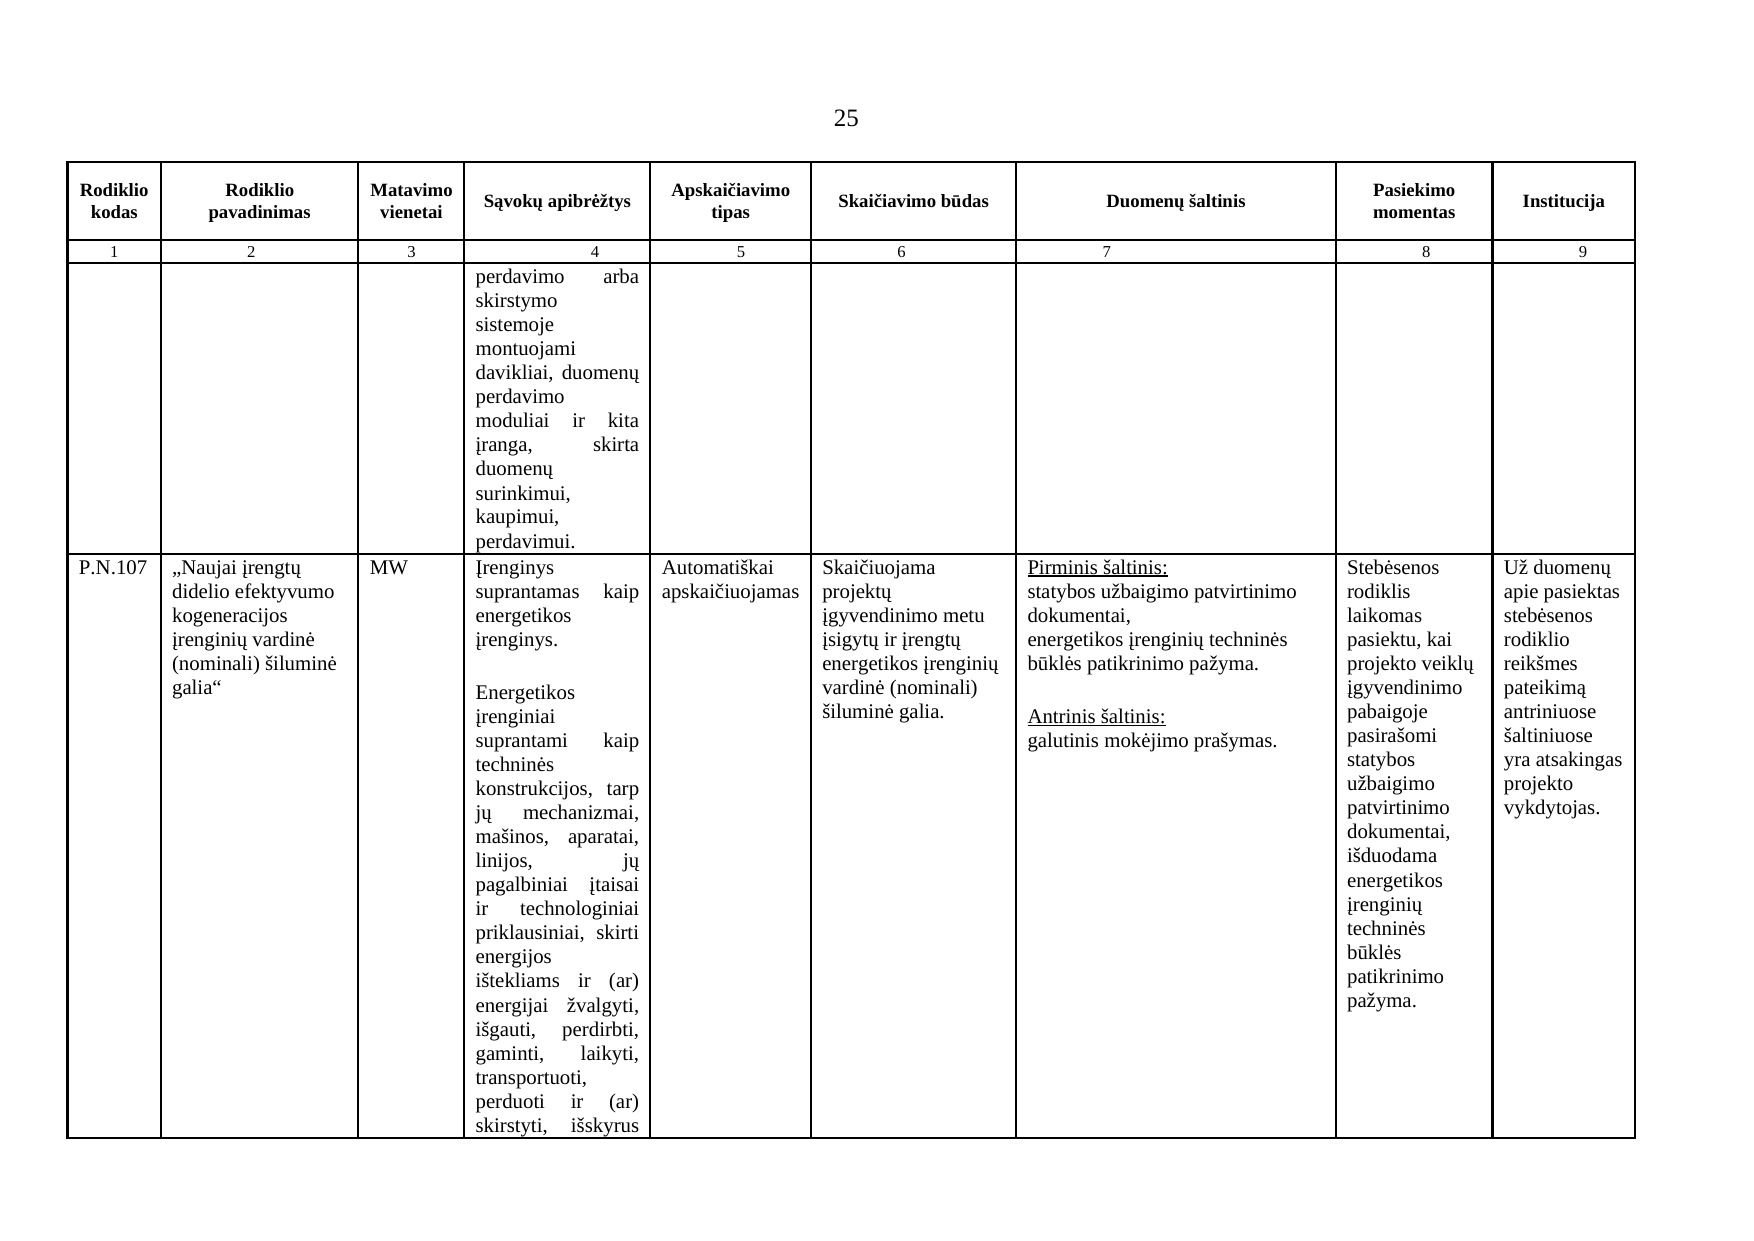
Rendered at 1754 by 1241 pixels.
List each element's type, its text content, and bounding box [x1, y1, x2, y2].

table_cell [651, 264, 810, 553]
table_cell [162, 264, 357, 553]
table_cell 4 [465, 241, 649, 262]
table_cell [359, 264, 463, 553]
table_cell [1017, 264, 1335, 553]
table_cell 3 [359, 241, 463, 262]
table_cell Stebėsenos rodiklis laikomas pasiektu, kai projekto veiklų įgyvendinimo pabaigoje pasirašomi statybos užbaigimo patvirtinimo dokumentai, išduodama energetikos įrenginių techninės būklės patikrinimo pažyma. [1337, 555, 1491, 1137]
table_header Duomenų šaltinis [1017, 163, 1335, 238]
table_header Rodiklio pavadinimas [162, 163, 357, 238]
table_header Pasiekimo momentas [1337, 163, 1491, 238]
table_header Sąvokų apibrėžtys [465, 163, 649, 238]
table_cell [1337, 264, 1491, 553]
table_cell MW [359, 555, 463, 1137]
table_cell Pirminis šaltinis: statybos užbaigimo patvirtinimo dokumentai, energetikos įrenginių techninės būklės patikrinimo pažyma. Antrinis šaltinis: galutinis mokėjimo prašymas. [1017, 555, 1335, 1137]
table_cell Už duomenų apie pasiektas stebėsenos rodiklio reikšmes pateikimą antriniuose šaltiniuose yra atsakingas projekto vykdytojas. [1494, 555, 1634, 1137]
table_header Rodiklio kodas [69, 163, 160, 238]
table_cell [812, 264, 1015, 553]
table_cell [69, 264, 160, 553]
table_cell 5 [651, 241, 810, 262]
table_cell „Naujai įrengtų didelio efektyvumo kogeneracijos įrenginių vardinė (nominali) šiluminė galia“ [162, 555, 357, 1137]
table_header Institucija [1494, 163, 1634, 238]
table_cell Automatiškai apskaičiuojamas [651, 555, 810, 1137]
table_cell perdavimo arba skirstymo sistemoje montuojami davikliai, duomenų perdavimo moduliai ir kita įranga, skirta duomenų surinkimui, kaupimui, perdavimui. [465, 264, 649, 553]
table_cell 7 [1017, 241, 1335, 262]
table_cell 1 [69, 241, 160, 262]
table_cell Skaičiuojama projektų įgyvendinimo metu įsigytų ir įrengtų energetikos įrenginių vardinė (nominali) šiluminė galia. [812, 555, 1015, 1137]
table_header Matavimo vienetai [359, 163, 463, 238]
table_cell P.N.107 [69, 555, 160, 1137]
table_cell Įrenginys suprantamas kaip energetikos įrenginys. Energetikos įrenginiai suprantami kaip techninės konstrukcijos, tarp jų mechanizmai, mašinos, aparatai, linijos, jų pagalbiniai įtaisai ir technologiniai priklausiniai, skirti energijos ištekliams ir (ar) energijai žvalgyti, išgauti, perdirbti, gaminti, laikyti, transportuoti, perduoti ir (ar) skirstyti, išskyrus [465, 555, 649, 1137]
table_header Apskaičiavimo tipas [651, 163, 810, 238]
table_cell 8 [1337, 241, 1491, 262]
table_cell 6 [812, 241, 1015, 262]
table_cell 2 [162, 241, 357, 262]
table_cell [1494, 264, 1634, 553]
table_header Skaičiavimo būdas [812, 163, 1015, 238]
table_cell 9 [1494, 241, 1634, 262]
